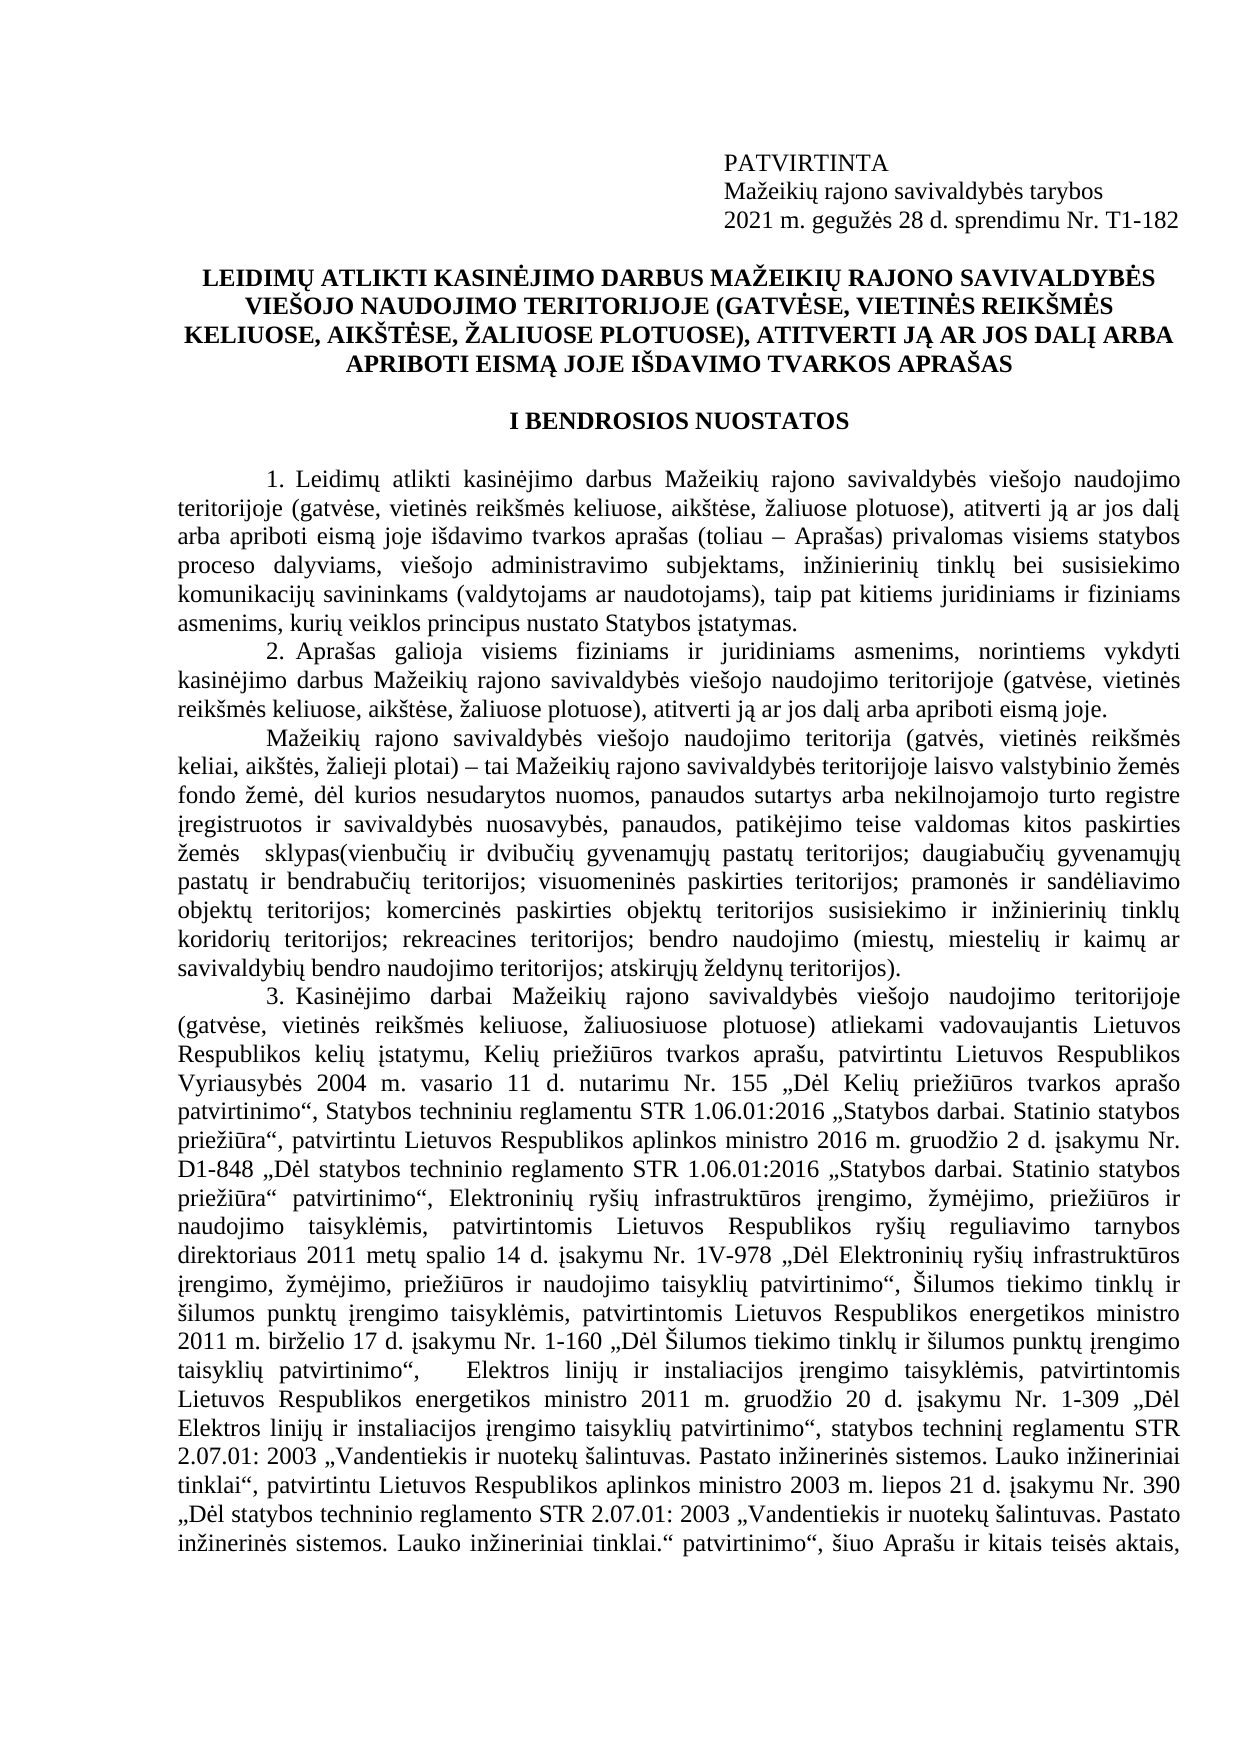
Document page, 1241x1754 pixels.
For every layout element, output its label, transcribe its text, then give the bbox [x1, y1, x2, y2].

text Mažeikių rajono savivaldybės viešojo naudojimo teritorija (gatvės, vietinės reikšmės keliai, aikštės, žalieji plotai) – tai Mažeikių rajono savivaldybės teritorijoje laisvo valstybinio žemės fondo žemė, dėl kurios nesudarytos nuomos, panaudos sutartys arba nekilnojamojo turto registre įregistruotos ir savivaldybės nuosavybės, panaudos, patikėjimo teise valdomas kitos paskirties žemės sklypas(vienbučių ir dvibučių gyvenamųjų pastatų teritorijos; daugiabučių gyvenamųjų pastatų ir bendrabučių teritorijos; visuomeninės paskirties teritorijos; pramonės ir sandėliavimo objektų teritorijos; komercinės paskirties objektų teritorijos susisiekimo ir inžinierinių tinklų koridorių teritorijos; rekreacines teritorijos; bendro naudojimo (miestų, miestelių ir kaimų ar savivaldybių bendro naudojimo teritorijos; atskirųjų želdynų teritorijos). [177, 723, 1181, 981]
text 2021 m. gegužės 28 d. sprendimu Nr. T1-182 [723, 205, 1181, 234]
text LEIDIMŲ ATLIKTI KASINĖJIMO DARBUS MAŽEIKIŲ RAJONO SAVIVALDYBĖS VIEŠOJO NAUDOJIMO TERITORIJOJE (GATVĖSE, VIETINĖS REIKŠMĖS KELIUOSE, AIKŠTĖSE, ŽALIUOSE PLOTUOSE), ATITVERTI JĄ AR JOS DALĮ ARBA APRIBOTI EISMĄ JOJE IŠDAVIMO TVARKOS APRAŠAS [177, 263, 1181, 378]
text Mažeikių rajono savivaldybės tarybos [723, 176, 1183, 205]
text PATVIRTINTA [723, 148, 1181, 176]
text I BENDROSIOS NUOSTATOS [177, 406, 1181, 435]
text 2. Aprašas galioja visiems fiziniams ir juridiniams asmenims, norintiems vykdyti kasinėjimo darbus Mažeikių rajono savivaldybės viešojo naudojimo teritorijoje (gatvėse, vietinės reikšmės keliuose, aikštėse, žaliuose plotuose), atitverti ją ar jos dalį arba apriboti eismą joje. [177, 636, 1181, 723]
text 3. Kasinėjimo darbai Mažeikių rajono savivaldybės viešojo naudojimo teritorijoje (gatvėse, vietinės reikšmės keliuose, žaliuosiuose plotuose) atliekami vadovaujantis Lietuvos Respublikos kelių įstatymu, Kelių priežiūros tvarkos aprašu, patvirtintu Lietuvos Respublikos Vyriausybės 2004 m. vasario 11 d. nutarimu Nr. 155 „Dėl Kelių priežiūros tvarkos aprašo patvirtinimo“, Statybos techniniu reglamentu STR 1.06.01:2016 „Statybos darbai. Statinio statybos priežiūra“, patvirtintu Lietuvos Respublikos aplinkos ministro 2016 m. gruodžio 2 d. įsakymu Nr. D1-848 „Dėl statybos techninio reglamento STR 1.06.01:2016 „Statybos darbai. Statinio statybos priežiūra“ patvirtinimo“, Elektroninių ryšių infrastruktūros įrengimo, žymėjimo, priežiūros ir naudojimo taisyklėmis, patvirtintomis Lietuvos Respublikos ryšių reguliavimo tarnybos direktoriaus 2011 metų spalio 14 d. įsakymu Nr. 1V-978 „Dėl Elektroninių ryšių infrastruktūros įrengimo, žymėjimo, priežiūros ir naudojimo taisyklių patvirtinimo“, Šilumos tiekimo tinklų ir šilumos punktų įrengimo taisyklėmis, patvirtintomis Lietuvos Respublikos energetikos ministro 2011 m. birželio 17 d. įsakymu Nr. 1-160 „Dėl Šilumos tiekimo tinklų ir šilumos punktų įrengimo taisyklių patvirtinimo“, Elektros linijų ir instaliacijos įrengimo taisyklėmis, patvirtintomis Lietuvos Respublikos energetikos ministro 2011 m. gruodžio 20 d. įsakymu Nr. 1-309 „Dėl Elektros linijų ir instaliacijos įrengimo taisyklių patvirtinimo“, statybos techninį reglamentu STR 2.07.01: 2003 „Vandentiekis ir nuotekų šalintuvas. Pastato inžinerinės sistemos. Lauko inžineriniai tinklai“, patvirtintu Lietuvos Respublikos aplinkos ministro 2003 m. liepos 21 d. įsakymu Nr. 390 „Dėl statybos techninio reglamento STR 2.07.01: 2003 „Vandentiekis ir nuotekų šalintuvas. Pastato inžinerinės sistemos. Lauko inžineriniai tinklai.“ patvirtinimo“, šiuo Aprašu ir kitais teisės aktais, [177, 981, 1181, 1556]
text 1. Leidimų atlikti kasinėjimo darbus Mažeikių rajono savivaldybės viešojo naudojimo teritorijoje (gatvėse, vietinės reikšmės keliuose, aikštėse, žaliuose plotuose), atitverti ją ar jos dalį arba apriboti eismą joje išdavimo tvarkos aprašas (toliau – Aprašas) privalomas visiems statybos proceso dalyviams, viešojo administravimo subjektams, inžinierinių tinklų bei susisiekimo komunikacijų savininkams (valdytojams ar naudotojams), taip pat kitiems juridiniams ir fiziniams asmenims, kurių veiklos principus nustato Statybos įstatymas. [177, 464, 1181, 636]
